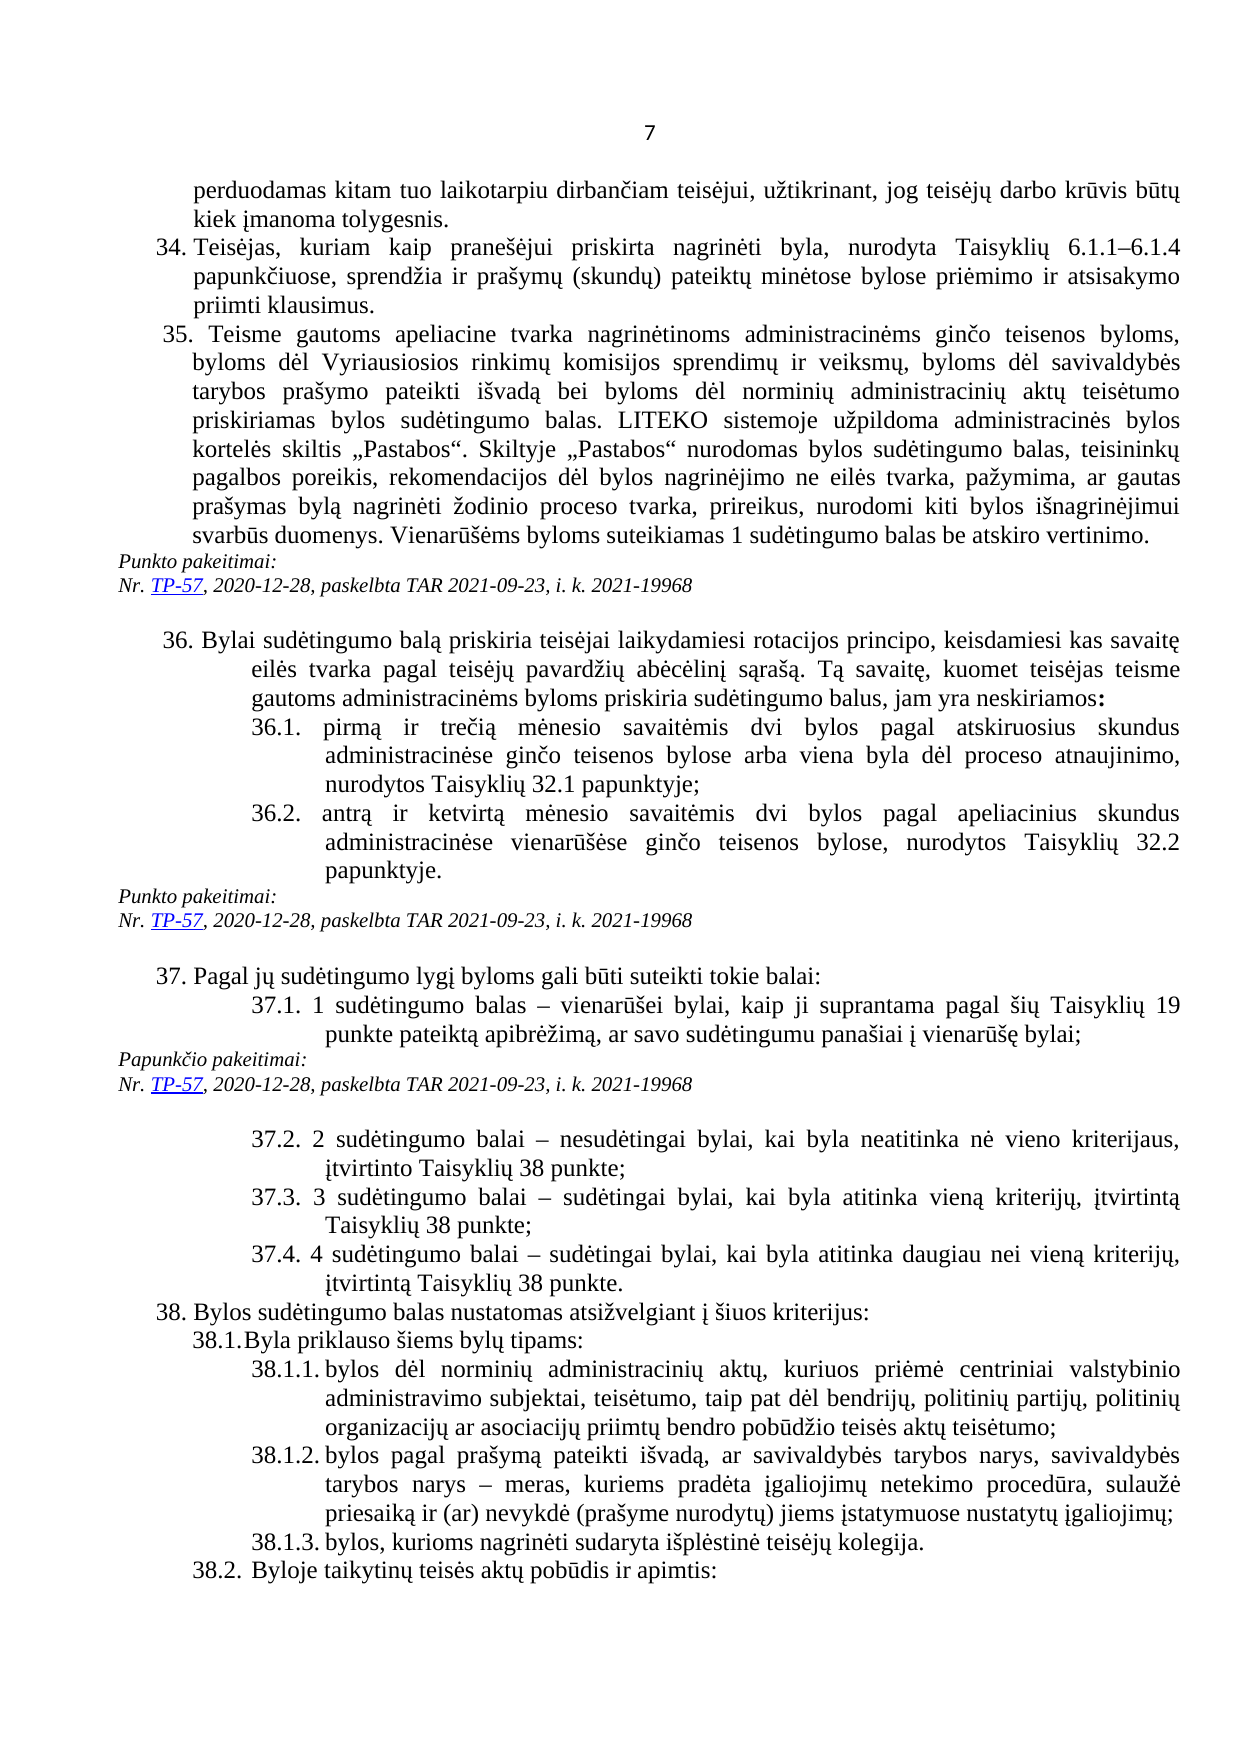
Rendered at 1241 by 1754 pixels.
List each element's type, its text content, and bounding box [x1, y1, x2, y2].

text 38. Bylos sudėtingumo balas nustatomas atsižvelgiant į šiuos kriterijus: [156, 1297, 1181, 1326]
text 38.1.3. bylos, kurioms nagrinėti sudaryta išplėstinė teisėjų kolegija. [251, 1527, 1181, 1556]
text 36.2. antrą ir ketvirtą mėnesio savaitėmis dvi bylos pagal apeliacinius skundus administracinėse vienarūšėse ginčo teisenos bylose, nurodytos Taisyklių 32.2 papunktyje. [251, 798, 1181, 884]
text 35. Teisme gautoms apeliacine tvarka nagrinėtinoms administracinėms ginčo teisenos byloms, byloms dėl Vyriausiosios rinkimų komisijos sprendimų ir veiksmų, byloms dėl savivaldybės tarybos prašymo pateikti išvadą bei byloms dėl norminių administracinių aktų teisėtumo priskiriamas bylos sudėtingumo balas. LITEKO sistemoje užpildoma administracinės bylos kortelės skiltis „Pastabos“. Skiltyje „Pastabos“ nurodomas bylos sudėtingumo balas, teisininkų pagalbos poreikis, rekomendacijos dėl bylos nagrinėjimo ne eilės tvarka, pažymima, ar gautas prašymas bylą nagrinėti žodinio proceso tvarka, prireikus, nurodomi kiti bylos išnagrinėjimui svarbūs duomenys. Vienarūšėms byloms suteikiamas 1 sudėtingumo balas be atskiro vertinimo. [162, 319, 1181, 549]
text perduodamas kitam tuo laikotarpiu dirbančiam teisėjui, užtikrinant, jog teisėjų darbo krūvis būtų kiek įmanoma tolygesnis. [156, 175, 1181, 232]
text 36.1. pirmą ir trečią mėnesio savaitėmis dvi bylos pagal atskiruosius skundus administracinėse ginčo teisenos bylose arba viena byla dėl proceso atnaujinimo, nurodytos Taisyklių 32.1 papunktyje; [251, 712, 1181, 798]
text Nr. TP-57, 2020-12-28, paskelbta TAR 2021-09-23, i. k. 2021-19968 [118, 573, 1181, 597]
text 38.1.1. bylos dėl norminių administracinių aktų, kuriuos priėmė centriniai valstybinio administravimo subjektai, teisėtumo, taip pat dėl bendrijų, politinių partijų, politinių organizacijų ar asociacijų priimtų bendro pobūdžio teisės aktų teisėtumo; [251, 1354, 1181, 1441]
text 37.3. 3 sudėtingumo balai – sudėtingai bylai, kai byla atitinka vieną kriterijų, įtvirtintą Taisyklių 38 punkte; [251, 1182, 1181, 1239]
text 38.2. Byloje taikytinų teisės aktų pobūdis ir apimtis: [192, 1556, 1181, 1584]
text Nr. TP-57, 2020-12-28, paskelbta TAR 2021-09-23, i. k. 2021-19968 [118, 1071, 1181, 1096]
text 38.1.2. bylos pagal prašymą pateikti išvadą, ar savivaldybės tarybos narys, savivaldybės tarybos narys – meras, kuriems pradėta įgaliojimų netekimo procedūra, sulaužė priesaiką ir (ar) nevykdė (prašyme nurodytų) jiems įstatymuose nustatytų įgaliojimų; [251, 1441, 1181, 1527]
text 37.1. 1 sudėtingumo balas – vienarūšei bylai, kaip ji suprantama pagal šių Taisyklių 19 punkte pateiktą apibrėžimą, ar savo sudėtingumu panašiai į vienarūšę bylai; [251, 990, 1181, 1047]
text 37. Pagal jų sudėtingumo lygį byloms gali būti suteikti tokie balai: [156, 961, 1181, 990]
text 38.1. Byla priklauso šiems bylų tipams: [192, 1326, 1181, 1354]
text Papunkčio pakeitimai: [118, 1047, 1181, 1071]
text 37.2. 2 sudėtingumo balai – nesudėtingai bylai, kai byla neatitinka nė vieno kriterijaus, įtvirtinto Taisyklių 38 punkte; [251, 1124, 1181, 1182]
text 34. Teisėjas, kuriam kaip pranešėjui priskirta nagrinėti byla, nurodyta Taisyklių 6.1.1–6.1.4 papunkčiuose, sprendžia ir prašymų (skundų) pateiktų minėtose bylose priėmimo ir atsisakymo priimti klausimus. [156, 232, 1181, 319]
text Punkto pakeitimai: [118, 549, 1181, 573]
text Punkto pakeitimai: [118, 884, 1181, 908]
text Nr. TP-57, 2020-12-28, paskelbta TAR 2021-09-23, i. k. 2021-19968 [118, 908, 1181, 932]
text 36. Bylai sudėtingumo balą priskiria teisėjai laikydamiesi rotacijos principo, keisdamiesi kas savaitę eilės tvarka pagal teisėjų pavardžių abėcėlinį sąrašą. Tą savaitę, kuomet teisėjas teisme gautoms administracinėms byloms priskiria sudėtingumo balus, jam yra neskiriamos: [162, 626, 1181, 712]
text 37.4. 4 sudėtingumo balai – sudėtingai bylai, kai byla atitinka daugiau nei vieną kriterijų, įtvirtintą Taisyklių 38 punkte. [251, 1239, 1181, 1297]
